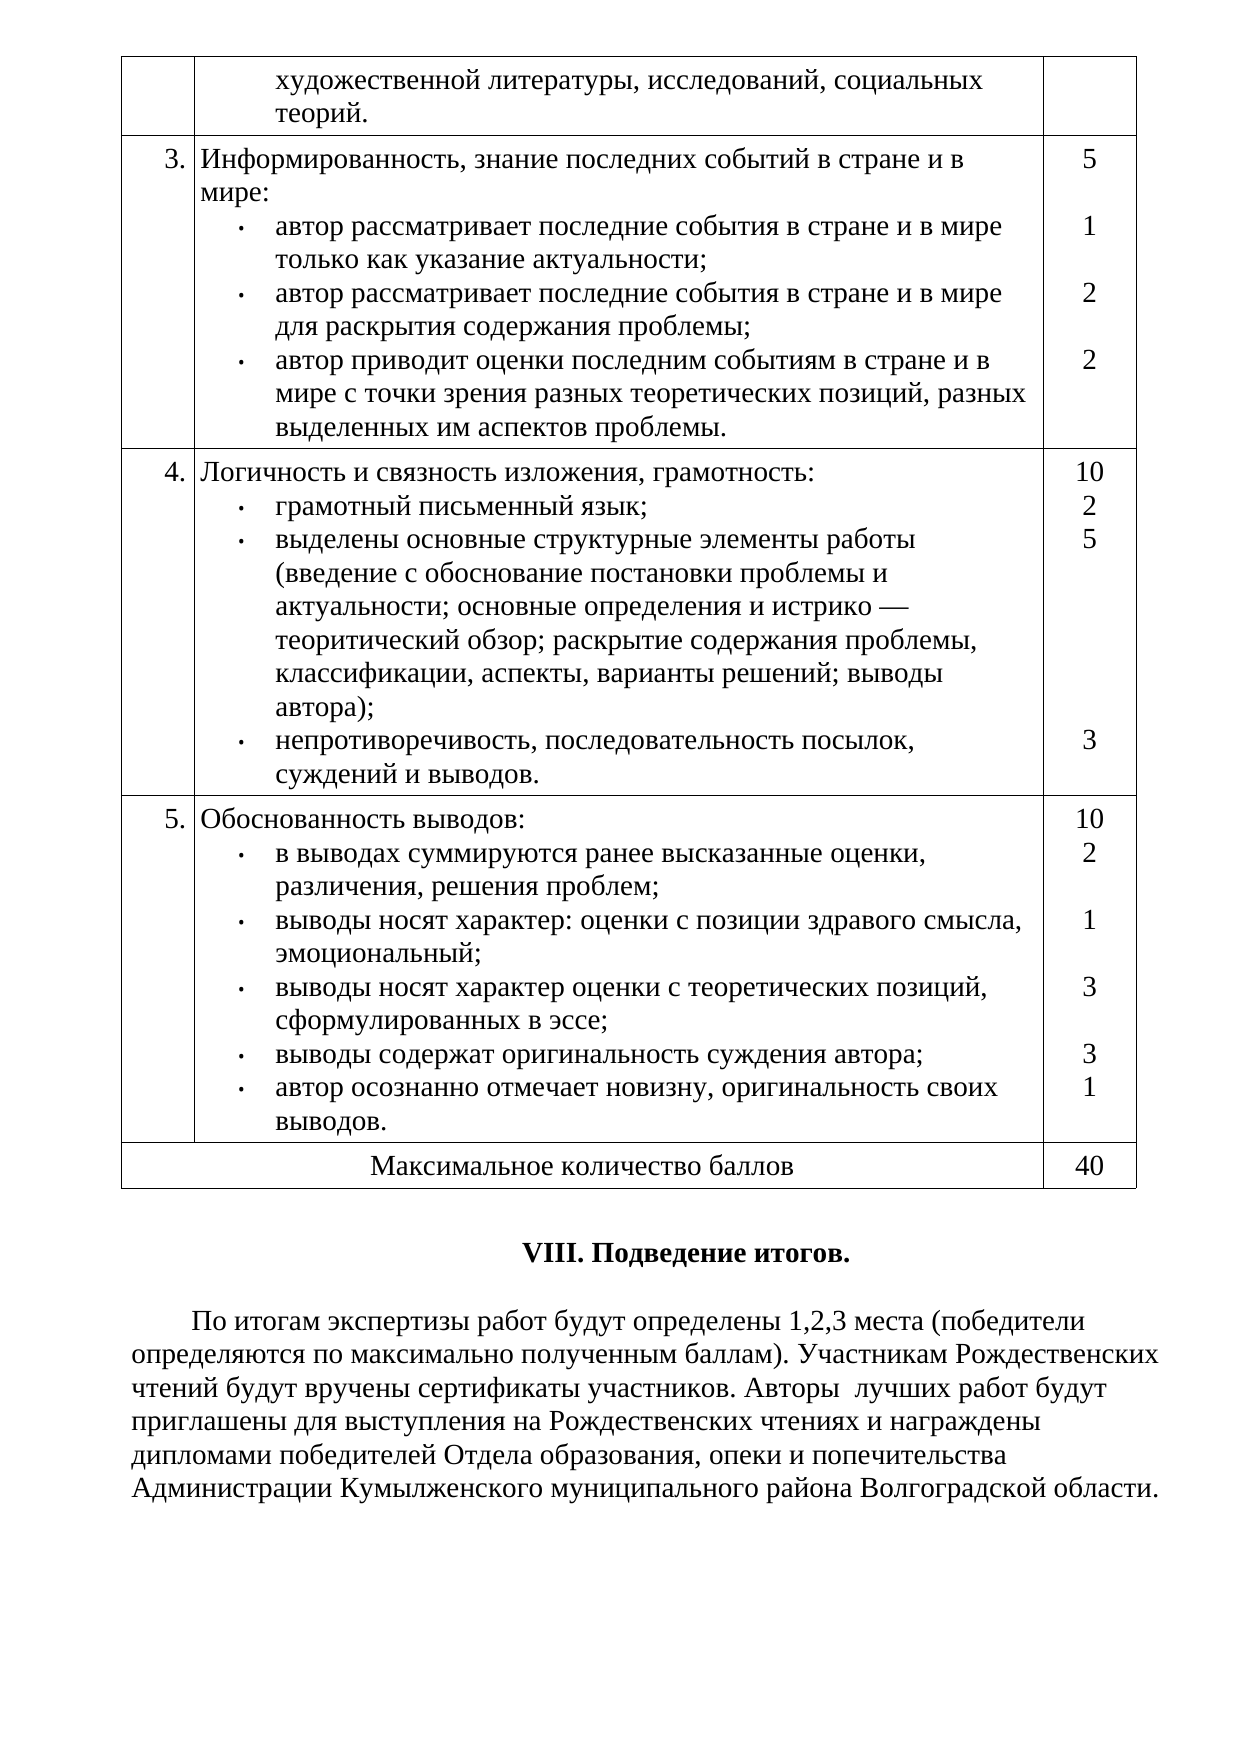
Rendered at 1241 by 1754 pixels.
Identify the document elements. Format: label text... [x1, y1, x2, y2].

text По итогам экспертизы работ будут определены 1,2,3 места (победители определяются по максимально полученным баллам). Участникам Рождественских чтений будут вручены сертификаты участников. Авторы лучших работ будут приглашены для выступления на Рождественских чтениях и награждены дипломами победителей Отдела образования, опеки и попечительства Администрации Кумылженского муниципального района Волгоградской области. [131, 1303, 1181, 1504]
table_cell 40 [1044, 1143, 1136, 1187]
table_cell [122, 796, 194, 1142]
text VIII. Подведение итогов. [131, 1236, 1181, 1269]
table_cell Обоснованность выводов: в выводах суммируются ранее высказанные оценки, различения, решения проблем; выводы носят характер: оценки с позиции здравого смысла, эмоциональный; выводы носят характер оценки с теоретических позиций, сформулированных в эссе; выводы содержат оригинальность суждения автора; автор осознанно отмечает новизну, оригинальность своих выводов. [195, 796, 1043, 1142]
table_cell 10 2 1 3 3 1 [1044, 796, 1136, 1142]
table_cell 10 2 5 3 [1044, 449, 1136, 795]
table_cell Максимальное количество баллов [122, 1143, 1043, 1187]
table_cell [122, 136, 194, 448]
table_cell [122, 449, 194, 795]
table_cell художественной литературы, исследований, социальных теорий. [195, 57, 1043, 135]
table_cell Информированность, знание последних событий в стране и в мире: автор рассматривает последние события в стране и в мире только как указание актуальности; автор рассматривает последние события в стране и в мире для раскрытия содержания проблемы; автор приводит оценки последним событиям в стране и в мире с точки зрения разных теоретических позиций, разных выделенных им аспектов проблемы. [195, 136, 1043, 448]
table_cell [122, 57, 194, 135]
table_cell Логичность и связность изложения, грамотность: грамотный письменный язык; выделены основные структурные элементы работы (введение с обоснование постановки проблемы и актуальности; основные определения и истрико — теоритический обзор; раскрытие содержания проблемы, классификации, аспекты, варианты решений; выводы автора); непротиворечивость, последовательность посылок, суждений и выводов. [195, 449, 1043, 795]
table_cell [1044, 57, 1136, 135]
table_cell 5 1 2 2 [1044, 136, 1136, 448]
